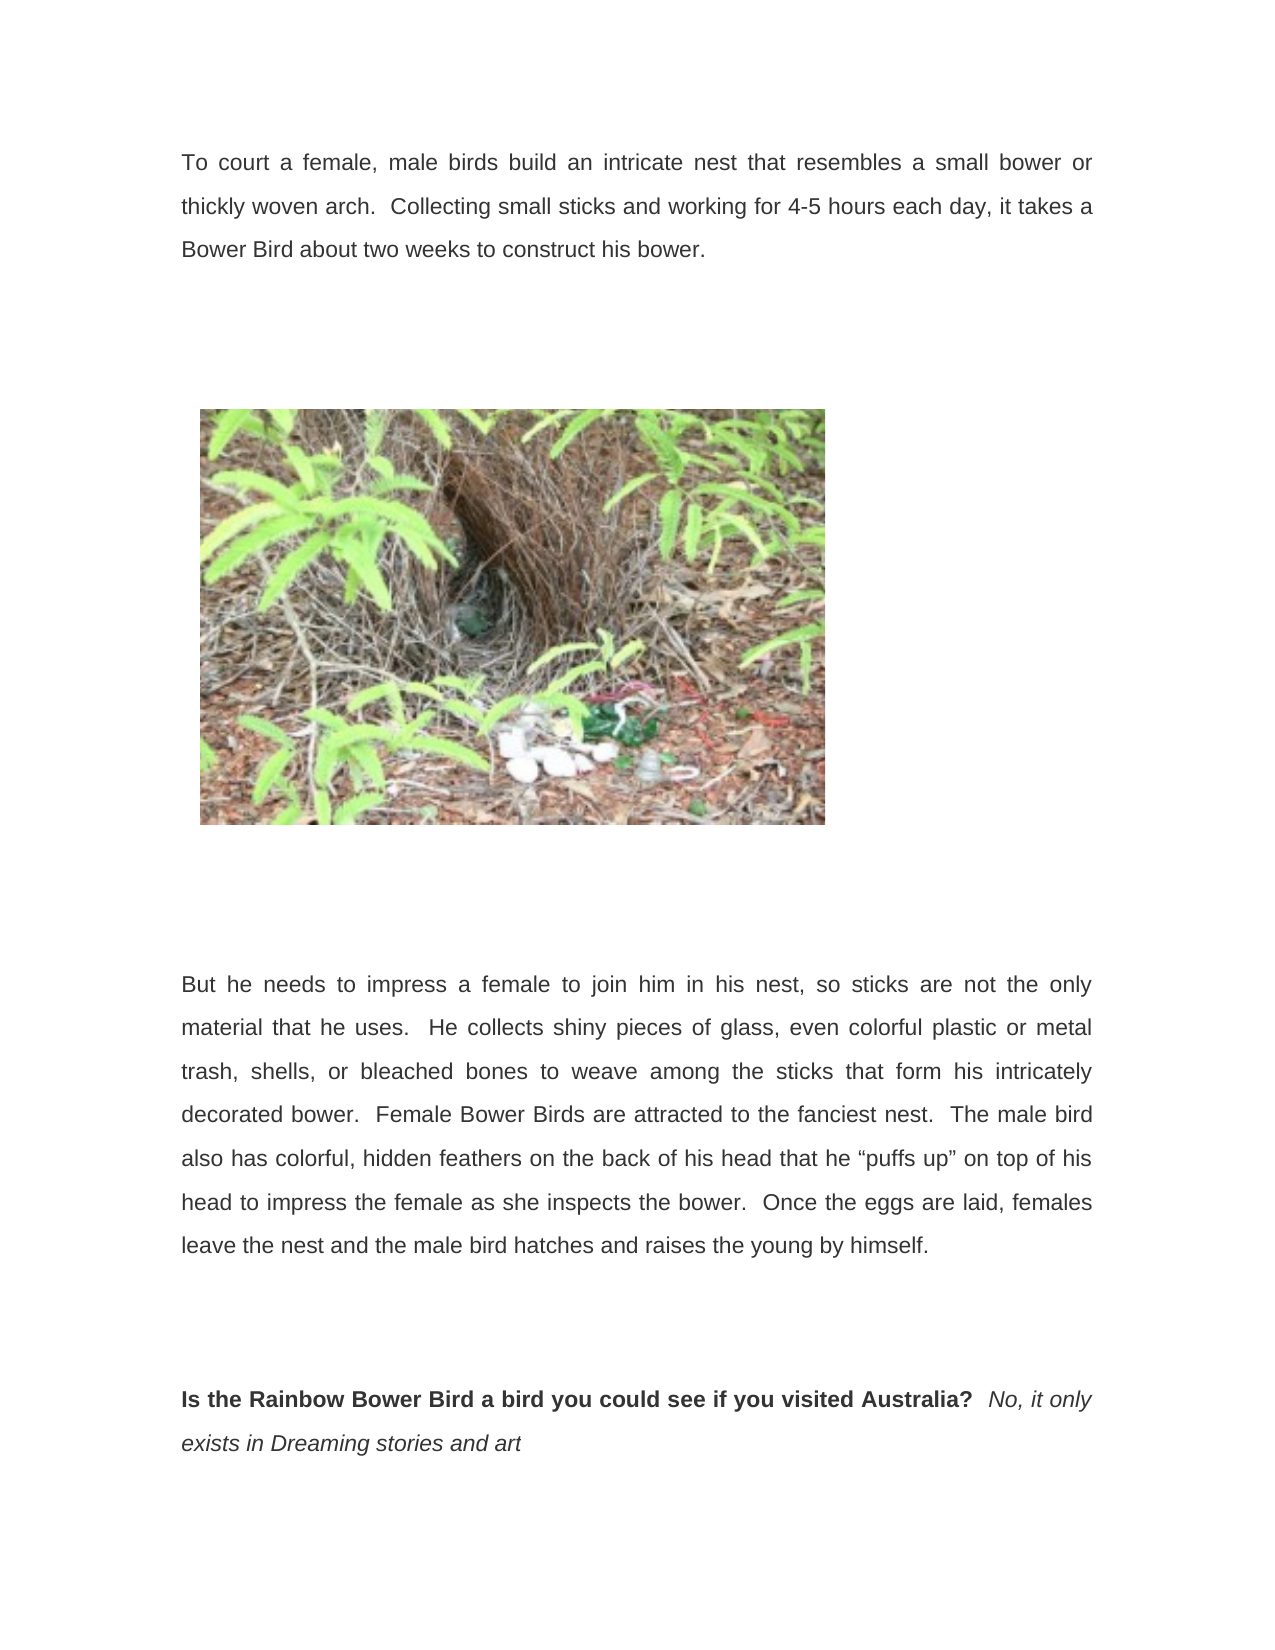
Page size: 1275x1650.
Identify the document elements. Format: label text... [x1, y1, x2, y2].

picture [200, 409, 826, 825]
text But he needs to impress a female to join him in his nest, so sticks are not the only material that he uses. He collects shiny pieces of glass, even colorful plastic or metal trash, shells, or bleached bones to weave among the sticks that form his intricately decorated bower. Female Bower Birds are attracted to the fanciest nest. The male bird also has colorful, hidden feathers on the back of his head that he “puffs up” on top of his head to impress the female as she inspects the bower. Once the eggs are laid, females leave the nest and the male bird hatches and raises the young by himself. [181, 971, 1094, 1258]
text Is the Rainbow Bower Bird a bird you could see if you visited Australia? No, it only exists in Dreaming stories and art [181, 1387, 1094, 1456]
text To court a female, male birds build an intricate nest that resembles a small bower or thickly woven arch. Collecting small sticks and working for 4-5 hours each day, it takes a Bower Bird about two weeks to construct his bower. [181, 150, 1094, 263]
